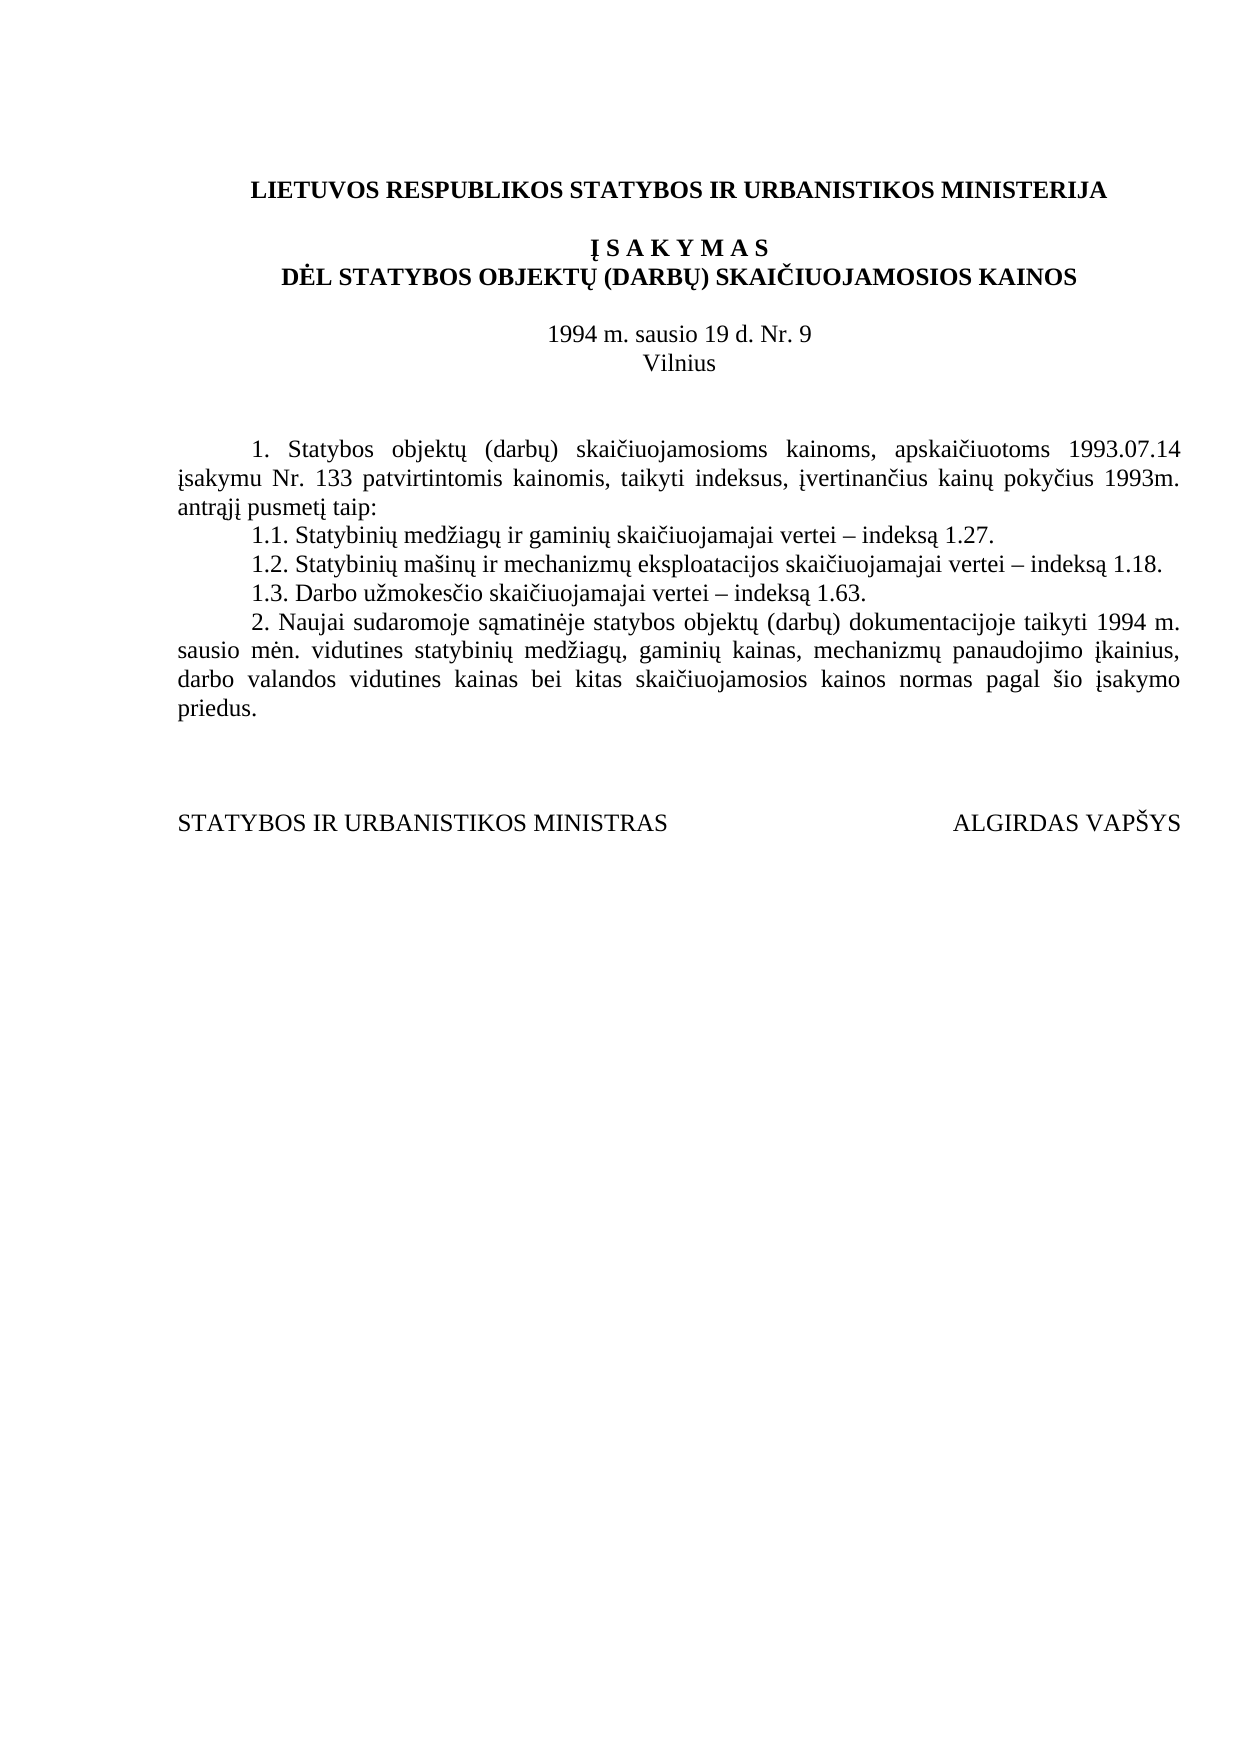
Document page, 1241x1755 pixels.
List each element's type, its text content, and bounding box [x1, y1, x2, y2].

text 1. Statybos objektų (darbų) skaičiuojamosioms kainoms, apskaičiuotoms 1993.07.14 įsakymu Nr. 133 patvirtintomis kainomis, taikyti indeksus, įvertinančius kainų pokyčius 1993m. antrąjį pusmetį taip: [177, 434, 1181, 521]
text DĖL STATYBOS OBJEKTŲ (DARBŲ) SKAIČIUOJAMOSIOS KAINOS [177, 262, 1181, 291]
text STATYBOS IR URBANISTIKOS MINISTRAS ALGIRDAS VAPŠYS [177, 808, 1181, 837]
text 1.1. Statybinių medžiagų ir gaminių skaičiuojamajai vertei – indeksą 1.27. [177, 521, 1181, 549]
text 1.2. Statybinių mašinų ir mechanizmų eksploatacijos skaičiuojamajai vertei – indeksą 1.18. [177, 549, 1181, 578]
text LIETUVOS RESPUBLIKOS STATYBOS IR URBANISTIKOS MINISTERIJA [177, 176, 1181, 204]
text 1994 m. sausio 19 d. Nr. 9 [177, 319, 1181, 348]
text 2. Naujai sudaromoje sąmatinėje statybos objektų (darbų) dokumentacijoje taikyti 1994 m. sausio mėn. vidutines statybinių medžiagų, gaminių kainas, mechanizmų panaudojimo įkainius, darbo valandos vidutines kainas bei kitas skaičiuojamosios kainos normas pagal šio įsakymo priedus. [177, 607, 1181, 722]
text Vilnius [177, 348, 1181, 377]
text 1.3. Darbo užmokesčio skaičiuojamajai vertei – indeksą 1.63. [177, 578, 1181, 607]
text Į S A K Y M A S [177, 233, 1181, 262]
